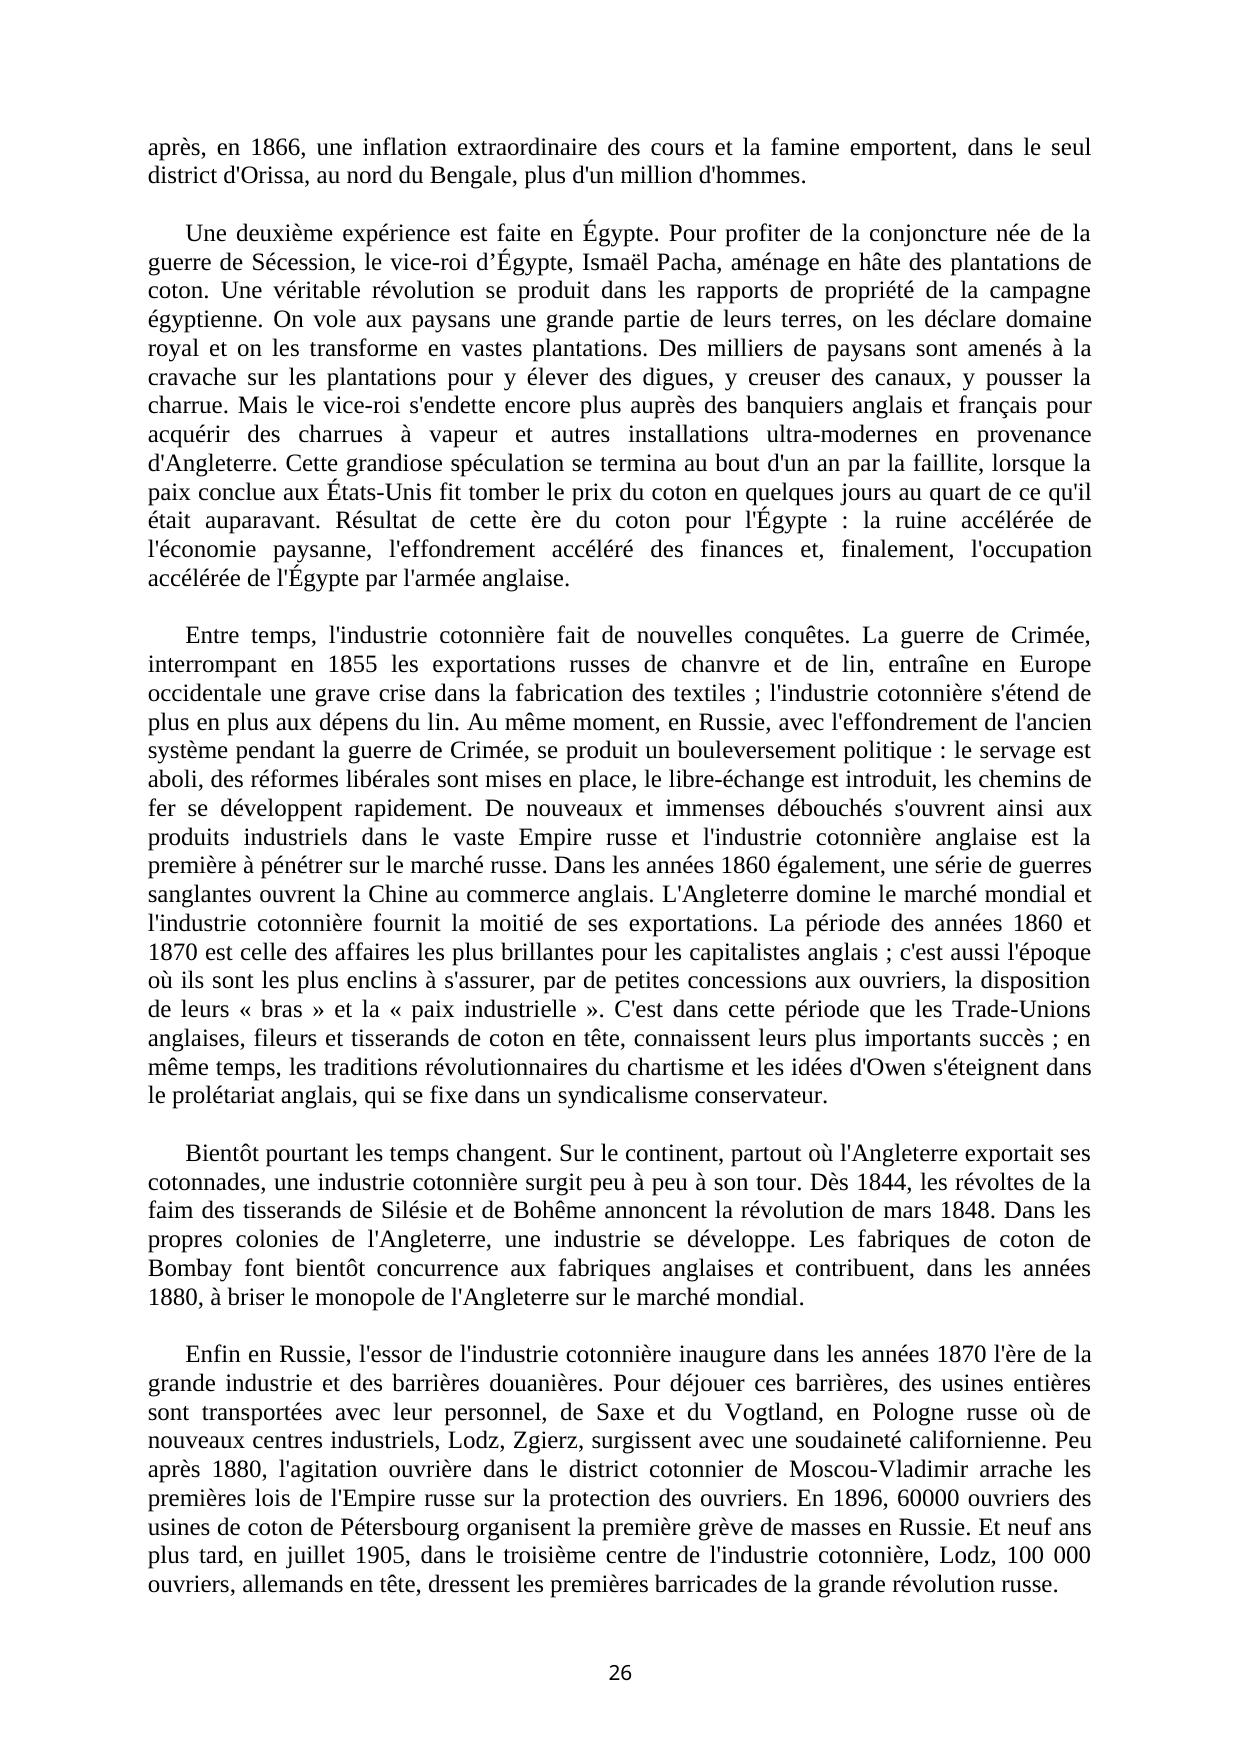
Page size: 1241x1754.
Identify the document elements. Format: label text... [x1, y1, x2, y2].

text après, en 1866, une inflation extraordinaire des cours et la famine emportent, dans le seul district d'Orissa, au nord du Bengale, plus d'un million d'hommes. [148, 132, 1093, 189]
text Une deuxième expérience est faite en Égypte. Pour profiter de la conjoncture née de la guerre de Sécession, le vice-roi d’Égypte, Ismaël Pacha, aménage en hâte des plantations de coton. Une véritable révolution se produit dans les rapports de propriété de la campagne égyptienne. On vole aux paysans une grande partie de leurs terres, on les déclare domaine royal et on les transforme en vastes plantations. Des milliers de paysans sont amenés à la cravache sur les plantations pour y élever des digues, y creuser des canaux, y pousser la charrue. Mais le vice-roi s'endette encore plus auprès des banquiers anglais et français pour acquérir des charrues à vapeur et autres installations ultra-modernes en provenance d'Angleterre. Cette grandiose spéculation se termina au bout d'un an par la faillite, lorsque la paix conclue aux États-Unis fit tomber le prix du coton en quelques jours au quart de ce qu'il était auparavant. Résultat de cette ère du coton pour l'Égypte : la ruine accélérée de l'économie paysanne, l'effondrement accéléré des finances et, finalement, l'occupation accélérée de l'Égypte par l'armée anglaise. [148, 218, 1093, 592]
text Entre temps, l'industrie cotonnière fait de nouvelles conquêtes. La guerre de Crimée, interrompant en 1855 les exportations russes de chanvre et de lin, entraîne en Europe occidentale une grave crise dans la fabrication des textiles ; l'industrie cotonnière s'étend de plus en plus aux dépens du lin. Au même moment, en Russie, avec l'effondrement de l'ancien système pendant la guerre de Crimée, se produit un bouleversement politique : le servage est aboli, des réformes libérales sont mises en place, le libre-échange est introduit, les chemins de fer se développent rapidement. De nouveaux et immenses débouchés s'ouvrent ainsi aux produits industriels dans le vaste Empire russe et l'industrie cotonnière anglaise est la première à pénétrer sur le marché russe. Dans les années 1860 également, une série de guerres sanglantes ouvrent la Chine au commerce anglais. L'Angleterre domine le marché mondial et l'industrie cotonnière fournit la moitié de ses exportations. La période des années 1860 et 1870 est celle des affaires les plus brillantes pour les capitalistes anglais ; c'est aussi l'époque où ils sont les plus enclins à s'assurer, par de petites concessions aux ouvriers, la disposition de leurs « bras » et la « paix industrielle ». C'est dans cette période que les Trade-Unions anglaises, fileurs et tisserands de coton en tête, connaissent leurs plus importants succès ; en même temps, les traditions révolu­tionnaires du chartisme et les idées d'Owen s'éteignent dans le prolétariat anglais, qui se fixe dans un syndicalisme conservateur. [148, 620, 1093, 1109]
text Bientôt pourtant les temps changent. Sur le continent, partout où l'Angleterre exportait ses cotonnades, une industrie cotonnière surgit peu à peu à son tour. Dès 1844, les révoltes de la faim des tisserands de Silésie et de Bohême annoncent la révolution de mars 1848. Dans les propres colonies de l'Angleterre, une industrie se développe. Les fabriques de coton de Bombay font bientôt concurrence aux fabriques anglaises et contribuent, dans les années 1880, à briser le monopole de l'Angleterre sur le marché mondial. [148, 1138, 1093, 1310]
text Enfin en Russie, l'essor de l'industrie cotonnière inaugure dans les années 1870 l'ère de la grande industrie et des barrières douanières. Pour déjouer ces barrières, des usines entières sont transportées avec leur personnel, de Saxe et du Vogtland, en Pologne russe où de nouveaux centres industriels, Lodz, Zgierz, surgissent avec une soudaineté californienne. Peu après 1880, l'agitation ouvrière dans le district cotonnier de Moscou-Vladimir arrache les premières lois de l'Empire russe sur la protection des ouvriers. En 1896, 60000 ouvriers des usines de coton de Pétersbourg organisent la première grève de masses en Russie. Et neuf ans plus tard, en juillet 1905, dans le troisième centre de l'industrie cotonnière, Lodz, 100 000 ouvriers, allemands en tête, dressent les premières barricades de la grande révolution russe. [148, 1339, 1093, 1598]
